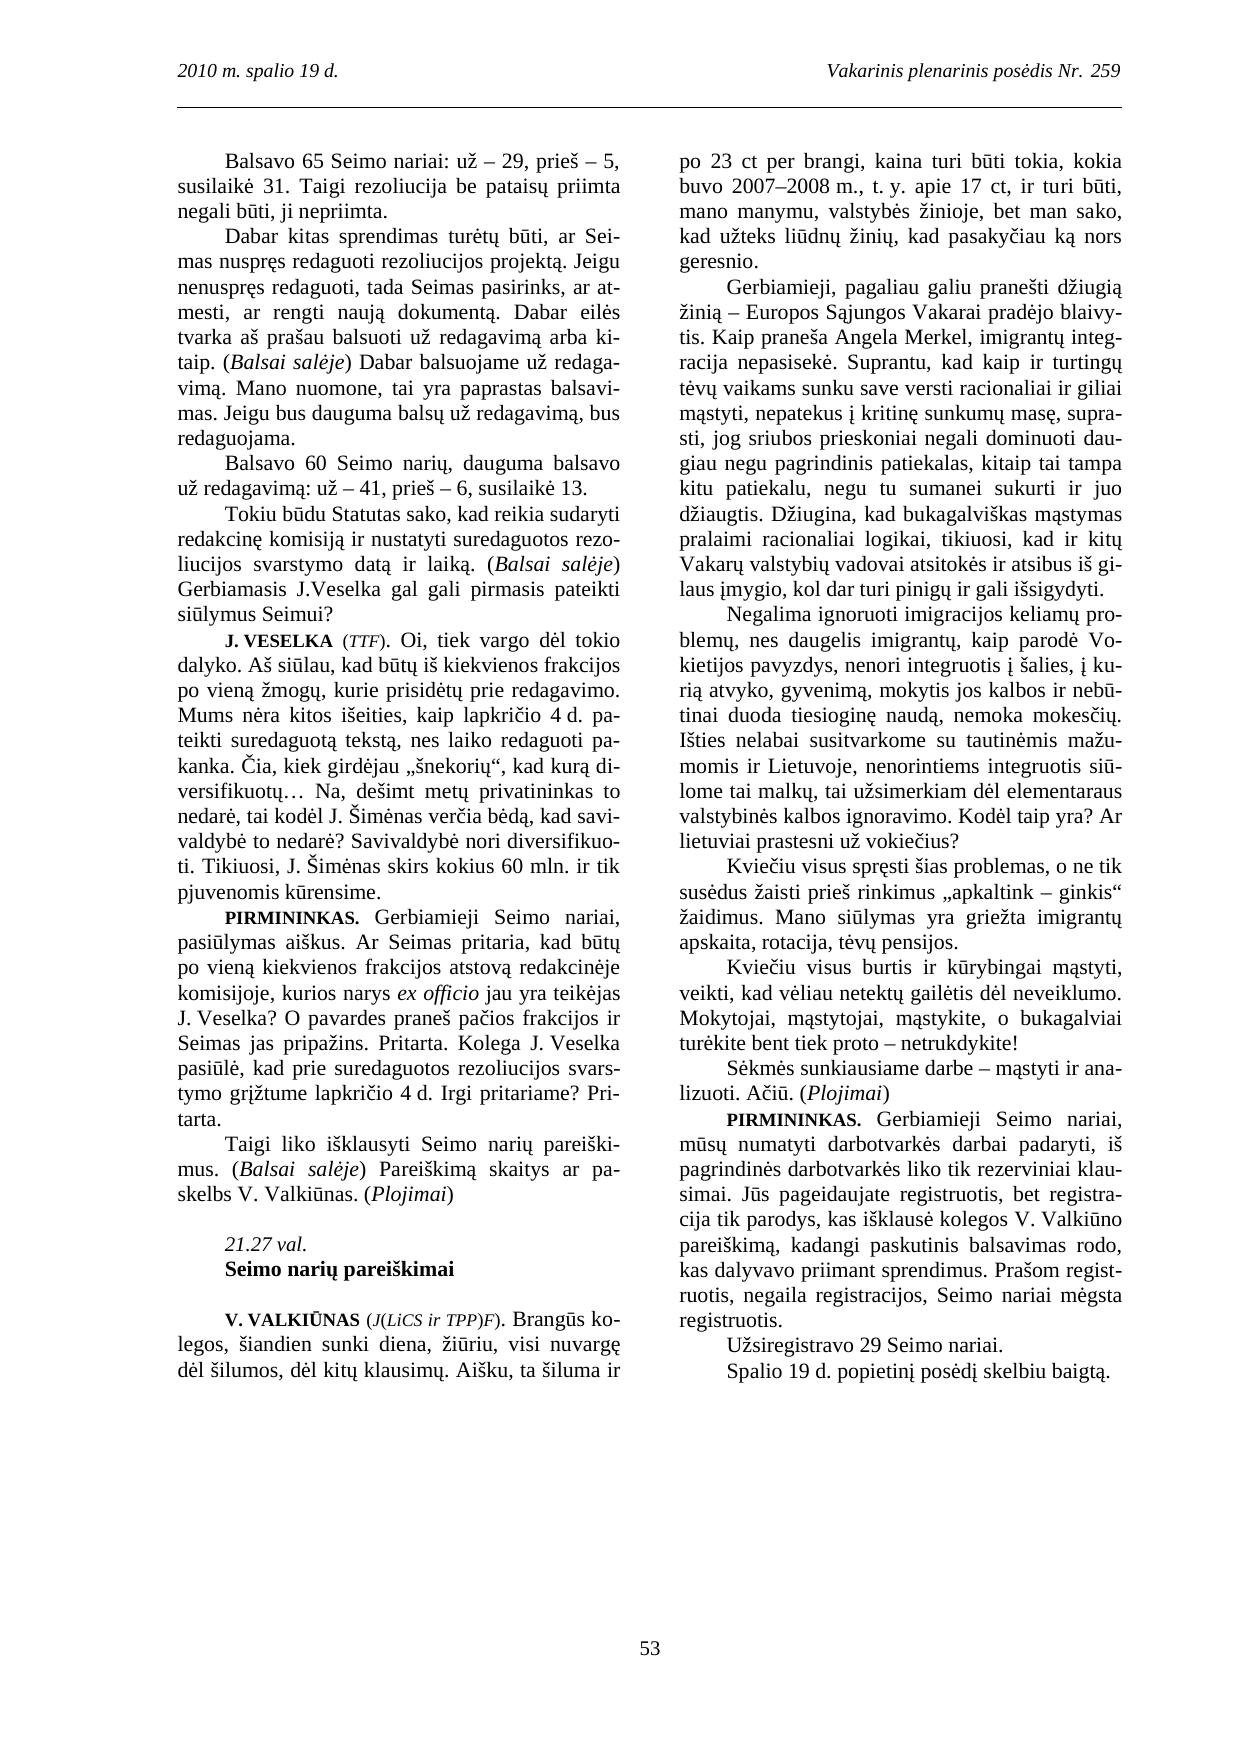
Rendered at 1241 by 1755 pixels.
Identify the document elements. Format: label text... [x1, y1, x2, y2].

text 21.27 val. [224, 1232, 620, 1256]
text V. VALKIŪNAS (J(LiCS ir TPP)F). Bran­gūs ko­le­gos, šian­dien sun­ki die­na, žiū­riu, vi­si nu­var­gę dėl ši­lu­mos, dėl ki­tų klau­si­mų. Aiš­ku, ta ši­lu­ma ir [177, 1306, 620, 1382]
text Kvie­čiu vi­sus spręs­ti šias pro­ble­mas, o ne tik su­sė­dus žais­ti prieš rin­ki­mus „ap­kal­tink – gin­kis“ žai­di­mus. Ma­no siū­ly­mas yra griež­ta imig­ran­tų ap­skai­ta, ro­ta­ci­ja, tė­vų pen­si­jos. [679, 853, 1122, 954]
text Spa­lio 19 d. po­pie­ti­nį po­sė­dį skel­biu baig­tą. [679, 1358, 1122, 1383]
text Sėk­mės sun­kiau­sia­me dar­be – mąs­ty­ti ir ana­li­zuo­ti. Ačiū. (Plo­ji­mai) [679, 1055, 1122, 1106]
text Ger­bia­mie­ji, pa­ga­liau ga­liu pra­neš­ti džiu­gią ži­nią – Eu­ro­pos Są­jun­gos Va­ka­rai pra­dė­jo blai­vy­tis. Kaip pra­ne­ša An­ge­la Mer­kel, imig­ran­tų in­teg­ra­ci­ja ne­pa­si­se­kė. Su­pran­tu, kad kaip ir tur­tin­gų tė­vų vai­kams sun­ku sa­ve vers­ti ra­cio­na­liai ir gi­liai mąs­ty­ti, ne­pa­te­kus į kri­ti­nę sun­ku­mų ma­sę, su­pra­s­ti, jog sriu­bos prie­sko­niai ne­ga­li do­mi­nuo­ti dau­giau ne­gu pa­grin­di­nis pa­tie­ka­las, ki­taip tai tam­pa ki­tu pa­tie­ka­lu, ne­gu tu su­ma­nei su­kur­ti ir juo džiaug­tis. Džiu­gi­na, kad bu­ka­gal­viš­kas mąs­ty­mas pra­lai­mi ra­cio­na­liai lo­gi­kai, ti­kiuo­si, kad ir ki­tų Va­ka­rų vals­ty­bių va­do­vai at­si­to­kės ir at­si­bus iš gi­laus įmy­gio, kol dar tu­ri pi­ni­gų ir ga­li iš­si­gy­dy­ti. [679, 274, 1122, 601]
text PIRMININKAS. Ger­bia­mie­ji Sei­mo na­riai, pa­siū­ly­mas aiš­kus. Ar Sei­mas pri­ta­ria, kad bū­tų po vie­ną kiek­vie­nos frak­ci­jos at­sto­vą re­dak­ci­nė­je ko­mi­si­jo­je, ku­rios na­rys ex of­fi­cio jau yra tei­kė­jas J. Ve­sel­ka? O pa­var­des pra­neš pa­čios frak­ci­jos ir Sei­mas jas pri­pa­žins. Pri­tar­ta. Ko­le­ga J. Ve­sel­ka pa­siū­lė, kad prie su­re­da­guo­tos re­zo­liu­ci­jos svar­s­ty­mo grįž­tu­me lap­kri­čio 4 d. Ir­gi pri­ta­ria­me? Pri­tar­ta. [177, 904, 620, 1131]
text Bal­sa­vo 65 Sei­mo na­riai: už – 29, prieš – 5, su­si­lai­kė 31. Tai­gi re­zo­liu­ci­ja be pa­tai­sų pri­im­ta ne­ga­li bū­ti, ji ne­pri­im­ta. [177, 148, 620, 223]
text po 23 ct per bran­gi, kai­na tu­ri bū­ti to­kia, ko­kia buvo 2007–2008 m., t. y. apie 17 ct, ir tu­ri bū­ti, ma­no ma­ny­mu, vals­ty­bės ži­nio­je, bet man sa­ko, kad už­teks liūd­nų ži­nių, kad pa­sa­ky­čiau ką nors ge­res­nio. [679, 148, 1122, 274]
text Ne­ga­li­ma ig­no­ruo­ti imig­ra­ci­jos ke­lia­mų pro­ble­mų, nes dau­ge­lis imig­ran­tų, kaip pa­ro­dė Vo­kie­ti­jos pa­vyz­dys, ne­no­ri in­teg­ruo­tis į ša­lies, į ku­rią at­vy­ko, gy­ve­ni­mą, mo­ky­tis jos kal­bos ir ne­bū­ti­nai duo­da tie­sio­gi­nę nau­dą, ne­mo­ka mo­kes­čių. Iš­ties ne­la­bai su­si­tvar­ko­me su tau­ti­nė­mis ma­žu­mo­mis ir Lie­tu­vo­je, ne­no­rin­tiems in­teg­ruo­tis siū­lo­me tai mal­kų, tai už­si­mer­kiam dėl ele­men­ta­raus vals­ty­bi­nės kal­bos ig­no­ra­vi­mo. Ko­dėl taip yra? Ar lie­tu­viai pras­tes­ni už vo­kie­čius? [679, 601, 1122, 853]
text Už­si­re­gist­ra­vo 29 Sei­mo na­riai. [679, 1332, 1122, 1358]
text Tai­gi li­ko iš­klau­sy­ti Sei­mo na­rių pa­reiš­ki­mus. (Bal­sai sa­lė­je) Pa­reiš­ki­mą skai­tys ar pa­skelbs V. Val­kiū­nas. (Plo­ji­mai) [177, 1131, 620, 1206]
text Bal­sa­vo 60 Sei­mo na­rių, dau­gu­ma bal­sa­vo už re­da­ga­vi­mą: už – 41, prieš – 6, su­si­lai­kė 13. [177, 450, 620, 501]
text J. VESELKA (TTF). Oi, tiek var­go dėl to­kio da­ly­ko. Aš siū­lau, kad bū­tų iš kiek­vie­nos frak­ci­jos po vie­ną žmo­gų, ku­rie pri­si­dė­tų prie re­da­ga­vi­mo. Mums nė­ra ki­tos iš­ei­ties, kaip lap­kri­čio 4 d. pa­teik­ti su­re­da­guo­tą teks­tą, nes lai­ko re­da­guo­ti pa­kan­ka. Čia, kiek gir­dė­jau „šne­ko­rių“, kad ku­rą di­ver­si­fi­kuo­tų… Na, de­šimt me­tų pri­va­ti­nin­kas to ne­da­rė, tai ko­dėl J. Ši­mė­nas ver­čia bė­dą, kad sa­vi­val­dy­bė to ne­da­rė? Sa­vi­val­dy­bė no­ri di­ver­si­fi­kuo­ti. Ti­kiuo­si, J. Ši­mė­nas skirs ko­kius 60 mln. ir tik pju­ve­no­mis kū­ren­si­me. [177, 627, 620, 904]
text Da­bar ki­tas spren­di­mas tu­rė­tų bū­ti, ar Sei­mas nu­spręs re­da­guo­ti re­zo­liu­ci­jos pro­jek­tą. Jei­gu ne­nu­spręs re­da­guo­ti, ta­da Sei­mas pa­si­rinks, ar at­mes­ti, ar reng­ti nau­ją do­ku­men­tą. Da­bar ei­lės tvar­ka aš pra­šau bal­suo­ti už re­da­ga­vi­mą ar­ba ki­taip. (Bal­sai sa­lė­je) Da­bar bal­suo­ja­me už re­da­ga­vi­mą. Ma­no nuo­mo­ne, tai yra pa­pras­tas bal­sa­vi­mas. Jei­gu bus dau­gu­ma bal­sų už re­da­ga­vi­mą, bus re­da­guo­ja­ma. [177, 223, 620, 450]
text To­kiu bū­du Sta­tu­tas sa­ko, kad rei­kia su­da­ry­ti re­dak­ci­nę ko­mi­si­ją ir nu­sta­ty­ti su­re­da­guo­tos re­zo­liu­ci­jos svars­ty­mo da­tą ir lai­ką. (Bal­sai sa­lė­je) Ger­bia­ma­sis J.Ve­sel­ka gal ga­li pir­ma­sis pa­teik­ti siū­ly­mus Sei­mui? [177, 501, 620, 627]
text Sei­mo na­rių pa­reiš­ki­mai [177, 1256, 620, 1281]
text Kvie­čiu vi­sus bur­tis ir kū­ry­bin­gai mąs­ty­ti, veik­ti, kad vė­liau ne­tek­tų gai­lė­tis dėl ne­veik­lu­mo. Mo­ky­to­jai, mąs­ty­to­jai, mąs­ty­ki­te, o bu­ka­gal­viai tu­rė­ki­te bent tiek pro­to – ne­truk­dy­ki­te! [679, 954, 1122, 1055]
text PIRMININKAS. Ger­bia­mie­ji Sei­mo na­riai, mū­sų nu­ma­ty­ti dar­bo­tvarkės dar­bai pa­da­ry­ti, iš pa­grin­di­nės dar­bo­tvarkės li­ko tik re­zer­vi­niai klau­si­mai. Jūs pa­gei­dau­ja­te re­gist­ruo­tis, bet re­gist­ra­cija tik pa­ro­dys, kas iš­klau­sė ko­le­gos V. Val­kiū­no pa­reiš­ki­mą, ka­dan­gi pas­ku­ti­nis bal­sa­vi­mas ro­do, kas da­ly­va­vo pri­imant spren­di­mus. Pra­šom re­gist­ruo­tis, ne­gai­la re­gist­ra­ci­jos, Sei­mo na­riai mėgs­ta re­gist­ruo­tis. [679, 1106, 1122, 1332]
